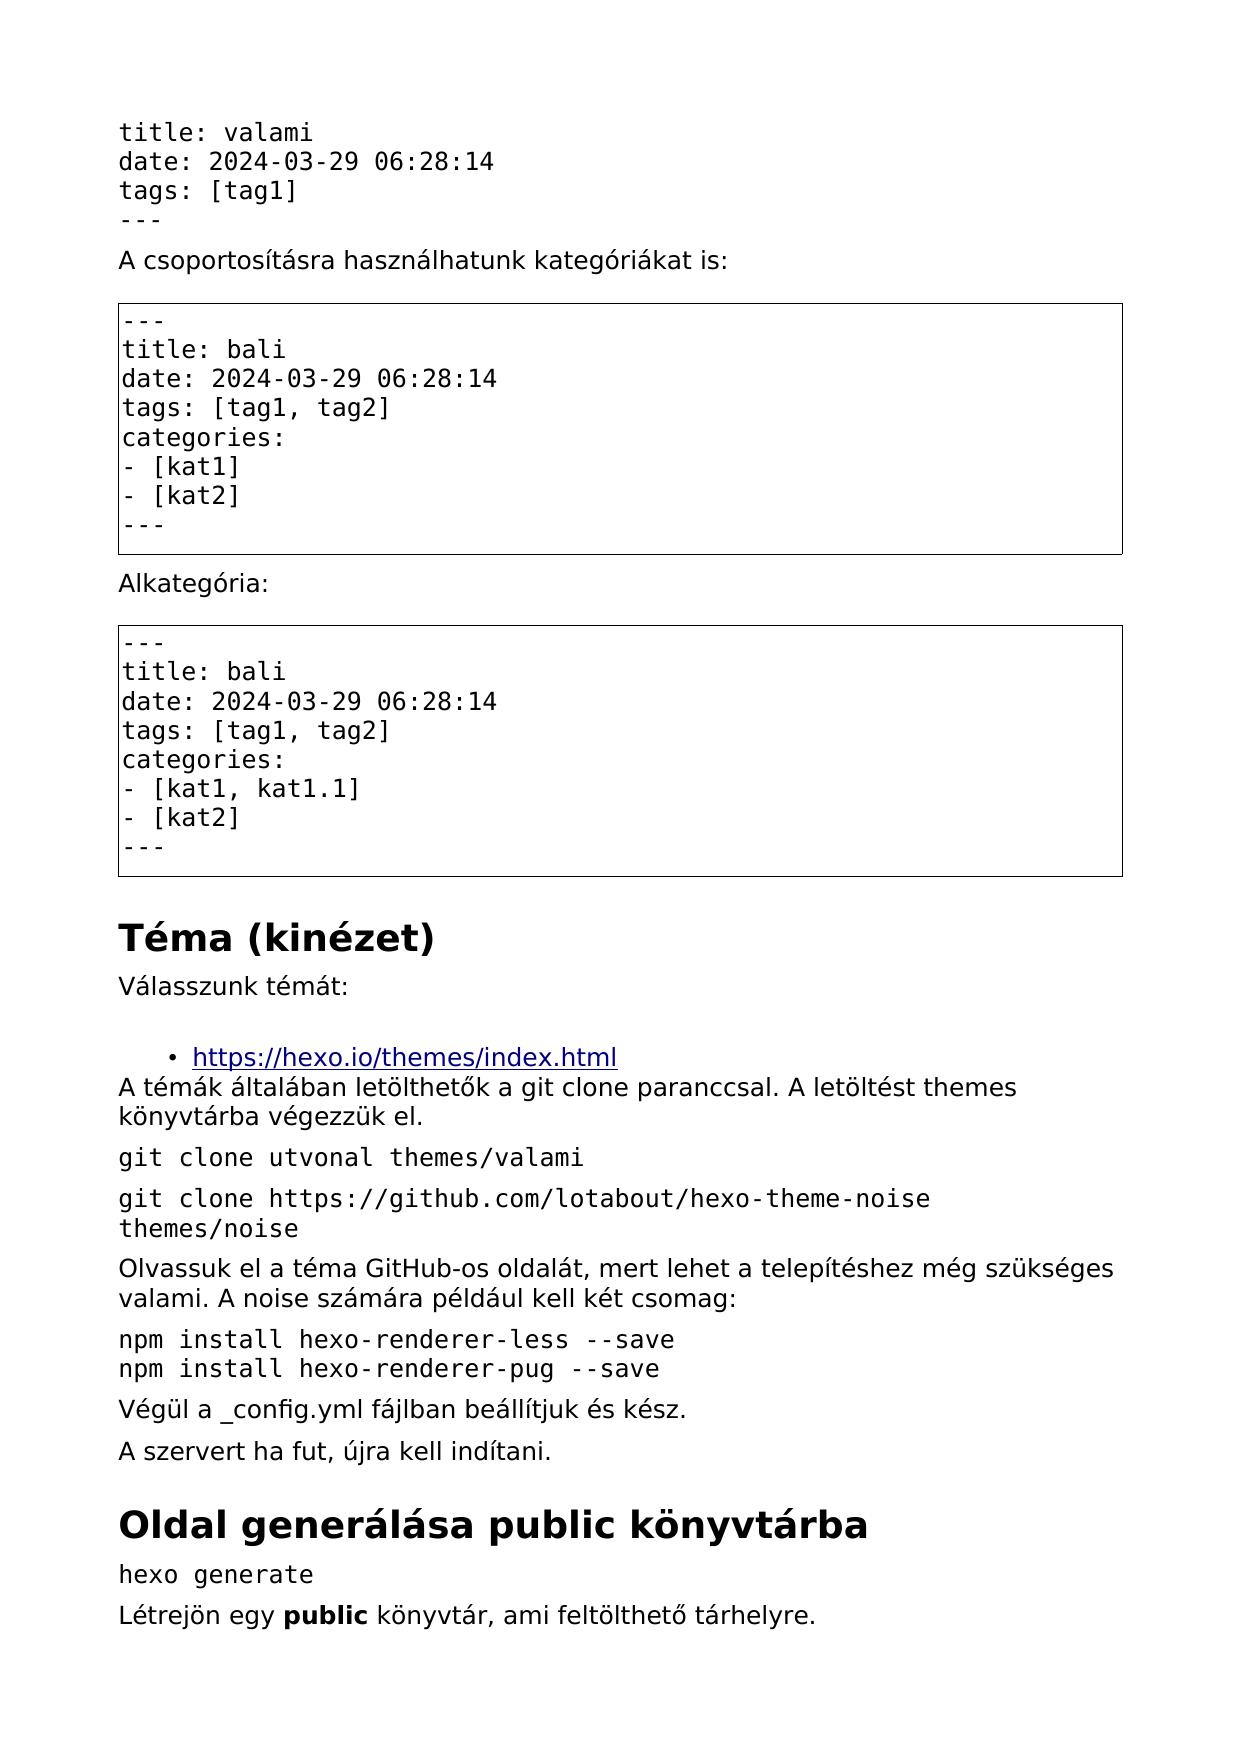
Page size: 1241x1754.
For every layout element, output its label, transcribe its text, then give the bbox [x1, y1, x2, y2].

text A szervert ha fut, újra kell indítani. [118, 1437, 1122, 1466]
text A csoportosításra használhatunk kategóriákat is: [118, 247, 1122, 276]
subtitle Oldal generálása public könyvtárba [118, 1504, 1122, 1548]
text --- title: valami date: 2024-03-29 06:28:14 tags: [tag1] --- [118, 118, 1122, 235]
text npm install hexo-renderer-less --save npm install hexo-renderer-pug --save [118, 1326, 1122, 1384]
text git clone utvonal themes/valami [118, 1144, 1122, 1173]
text git clone https://github.com/lotabout/hexo-theme-noise themes/noise [118, 1184, 1122, 1243]
text A témák általában letölthetők a git clone paranccsal. A letöltést themes könyvtárba végezzük el. [118, 1073, 1122, 1131]
list https://hexo.io/themes/index.html [177, 1044, 1122, 1073]
subtitle Téma (kinézet) [118, 916, 1122, 960]
text Olvassuk el a téma GitHub-os oldalát, mert lehet a telepítéshez még szükséges valami. A noise számára például kell két csomag: [118, 1255, 1122, 1313]
table_header --- title: bali date: 2024-03-29 06:28:14 tags: [tag1, tag2] categories: - [kat1, kat1.1] - [kat2] --- [119, 626, 1122, 876]
text hexo generate [118, 1560, 1122, 1589]
text Válasszunk témát: [118, 972, 1122, 1002]
text Végül a _config.yml fájlban beállítjuk és kész. [118, 1396, 1122, 1425]
text Alkategória: [118, 569, 1122, 598]
table_header --- title: bali date: 2024-03-29 06:28:14 tags: [tag1, tag2] categories: - [kat1] - [kat2] --- [119, 304, 1122, 554]
text Létrejön egy public könyvtár, ami feltölthető tárhelyre. [118, 1601, 1122, 1630]
